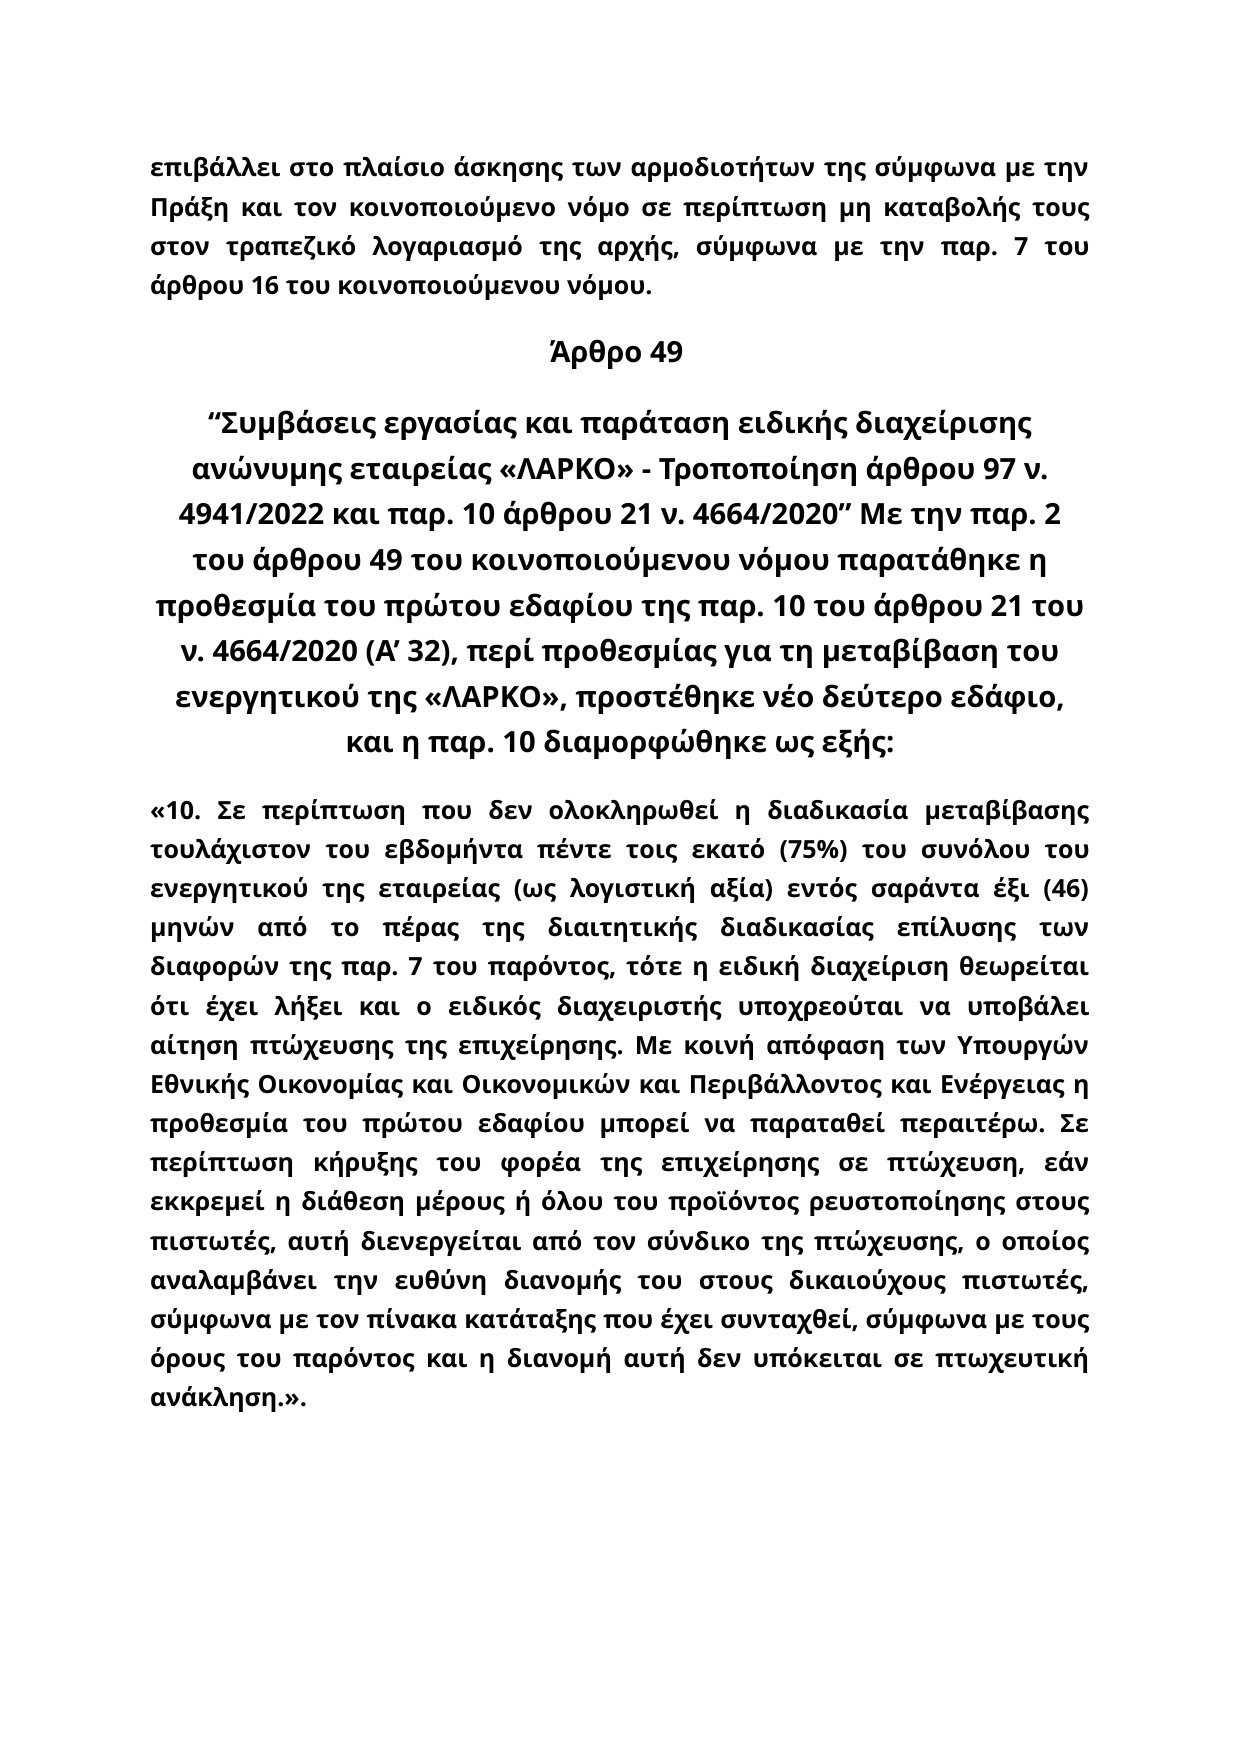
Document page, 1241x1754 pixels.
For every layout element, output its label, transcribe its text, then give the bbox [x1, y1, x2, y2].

text «10. Σε περίπτωση που δεν ολοκληρωθεί η διαδικασία μεταβίβασης τουλάχιστον του εβδομήντα πέντε τοις εκατό (75%) του συνόλου του ενεργητικού της εταιρείας (ως λογιστική αξία) εντός σαράντα έξι (46) μηνών από το πέρας της διαιτητικής διαδικασίας επίλυσης των διαφορών της παρ. 7 του παρόντος, τότε η ειδική διαχείριση θεωρείται ότι έχει λήξει και ο ειδικός διαχειριστής υποχρεούται να υποβάλει αίτηση πτώχευσης της επιχείρησης. Με κοινή απόφαση των Υπουργών Εθνικής Οικονομίας και Οικονομικών και Περιβάλλοντος και Ενέργειας η προθεσμία του πρώτου εδαφίου μπορεί να παραταθεί περαιτέρω. Σε περίπτωση κήρυξης του φορέα της επιχείρησης σε πτώχευση, εάν εκκρεμεί η διάθεση μέρους ή όλου του προϊόντος ρευστοποίησης στους πιστωτές, αυτή διενεργείται από τον σύνδικο της πτώχευσης, ο οποίος αναλαμβάνει την ευθύνη διανομής του στους δικαιούχους πιστωτές, σύμφωνα με τον πίνακα κατάταξης που έχει συνταχθεί, σύμφωνα με τους όρους του παρόντος και η διανομή αυτή δεν υπόκειται σε πτωχευτική ανάκληση.». [150, 792, 1090, 1414]
text επιβάλλει στο πλαίσιο άσκησης των αρμοδιοτήτων της σύμφωνα με την Πράξη και τον κοινοποιούμενο νόμο σε περίπτωση μη καταβολής τους στον τραπεζικό λογαριασμό της αρχής, σύμφωνα με την παρ. 7 του άρθρου 16 του κοινοποιούμενου νόμου. [150, 150, 1090, 302]
subtitle Άρθρο 49 [150, 332, 1090, 371]
subtitle “Συμβάσεις εργασίας και παράταση ειδικής διαχείρισης ανώνυμης εταιρείας «ΛΑΡΚΟ» - Τροποποίηση άρθρου 97 ν. 4941/2022 και παρ. 10 άρθρου 21 ν. 4664/2020” Με την παρ. 2 του άρθρου 49 του κοινοποιούμενου νόμου παρατάθηκε η προθεσμία του πρώτου εδαφίου της παρ. 10 του άρθρου 21 του ν. 4664/2020 (Α’ 32), περί προθεσμίας για τη μεταβίβαση του ενεργητικού της «ΛΑΡΚΟ», προστέθηκε νέο δεύτερο εδάφιο, και η παρ. 10 διαμορφώθηκε ως εξής: [150, 402, 1090, 761]
